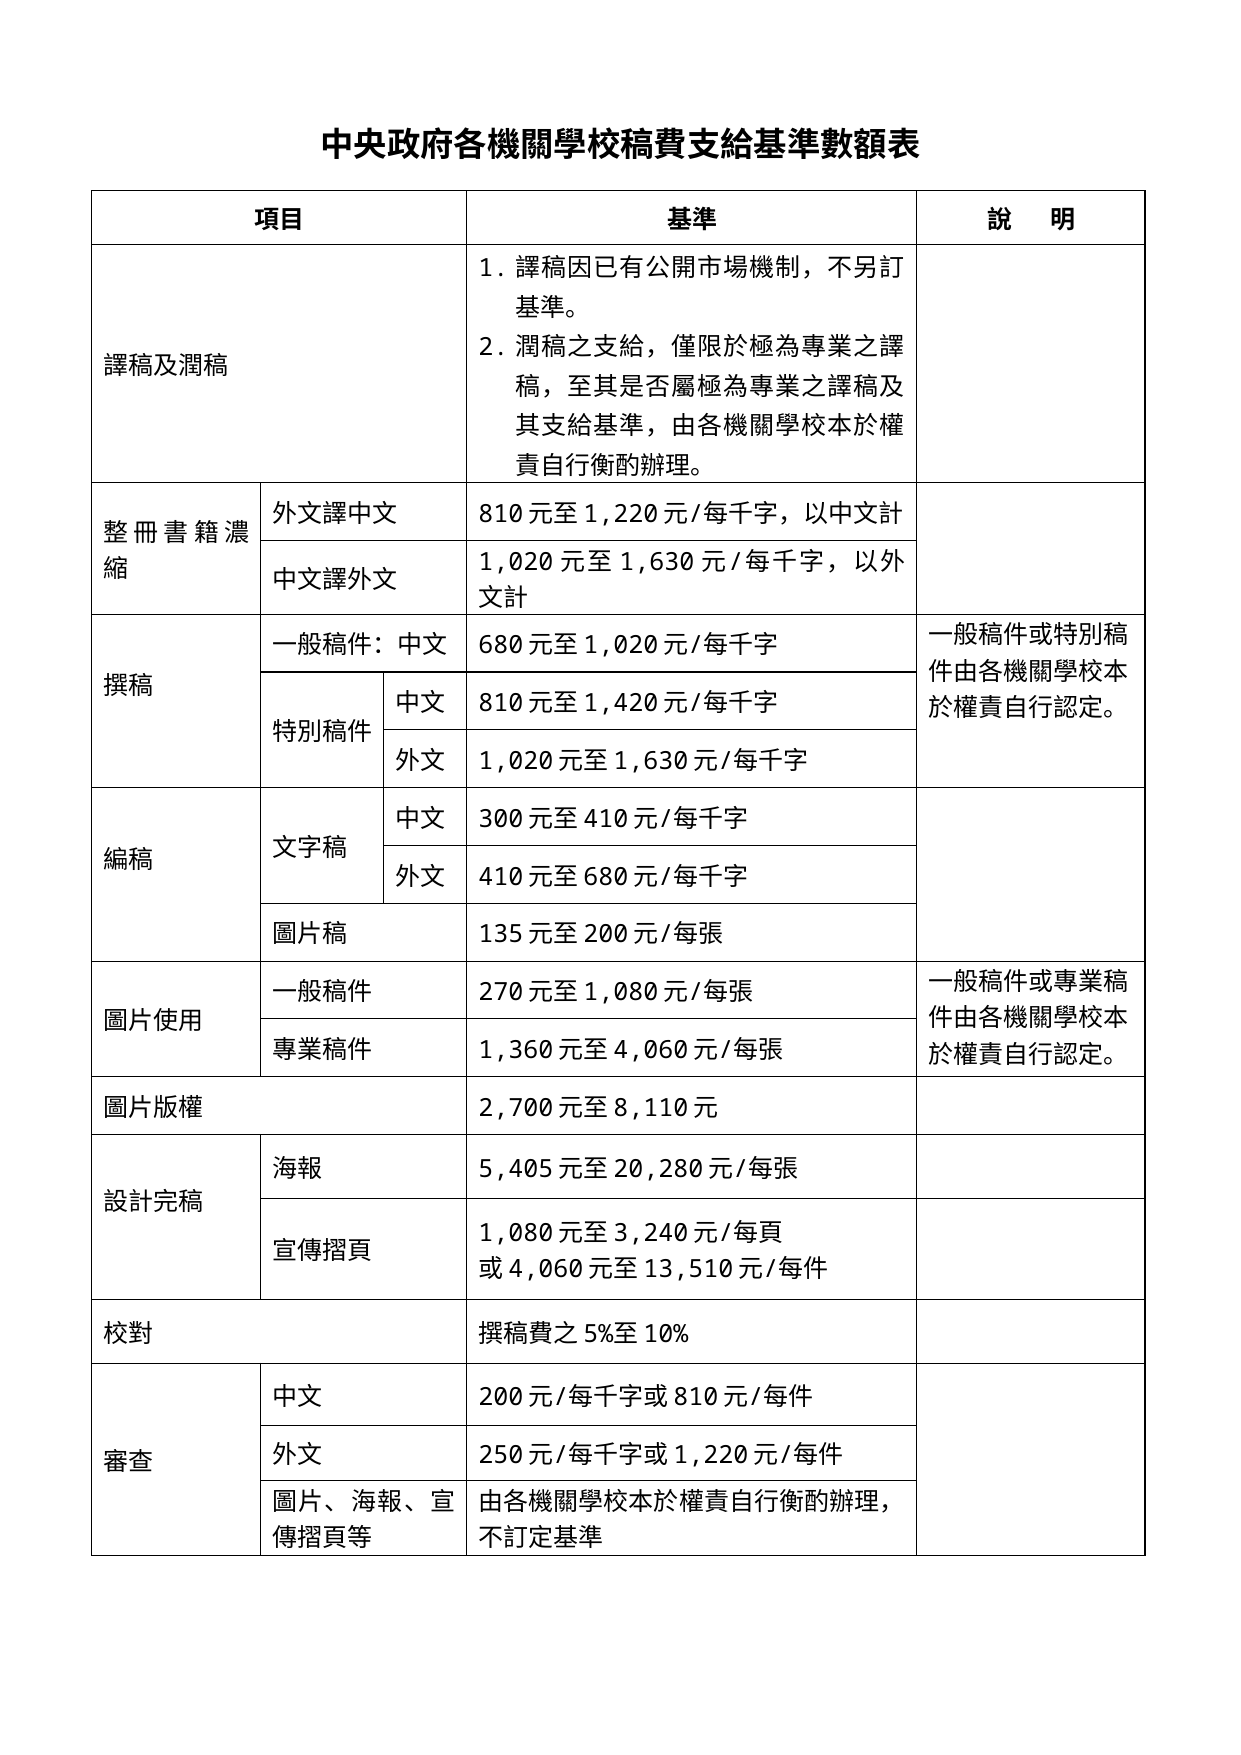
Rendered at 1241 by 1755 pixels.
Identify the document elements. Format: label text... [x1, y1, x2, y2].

table_header 基準 [467, 191, 916, 244]
table_cell 專業稿件 [261, 1019, 466, 1076]
table_cell 一般稿件 [261, 962, 466, 1018]
table_cell 譯稿因已有公開市場機制，不另訂基準。 潤稿之支給，僅限於極為專業之譯稿，至其是否屬極為專業之譯稿及其支給基準，由各機關學校本於權責自行衡酌辦理。 [467, 245, 916, 482]
table_cell 300元至410元/每千字 [467, 788, 916, 845]
table_cell 中文 [384, 788, 466, 845]
table_cell 宣傳摺頁 [261, 1199, 466, 1299]
table_cell 特別稿件 [261, 673, 383, 787]
table_cell 海報 [261, 1135, 466, 1197]
table_cell 中文 [261, 1364, 466, 1425]
table_cell 410元至680元/每千字 [467, 846, 916, 903]
table_cell 審查 [92, 1364, 260, 1555]
table_cell 2,700元至8,110元 [467, 1077, 916, 1134]
table_cell 250元/每千字或1,220元/每件 [467, 1426, 916, 1480]
table_cell 圖片版權 [92, 1077, 466, 1134]
table_cell 文字稿 [261, 788, 383, 903]
table_cell 810元至1,220元/每千字，以中文計 [467, 483, 916, 540]
table_cell [917, 1077, 1144, 1134]
table_cell [917, 1300, 1144, 1362]
table_cell 1,020元至1,630元/每千字，以外文計 [467, 541, 916, 614]
table_cell 外文譯中文 [261, 483, 466, 540]
table_cell 校對 [92, 1300, 466, 1362]
table_cell 一般稿件或特別稿件由各機關學校本於權責自行認定。 [917, 615, 1144, 787]
table_cell 810元至1,420元/每千字 [467, 673, 916, 729]
table_cell 整冊書籍濃縮 [92, 483, 260, 614]
table_cell 編稿 [92, 788, 260, 961]
table_cell 譯稿及潤稿 [92, 245, 466, 482]
table_cell 外文 [261, 1426, 466, 1480]
table_cell 圖片使用 [92, 962, 260, 1076]
table_cell 200元/每千字或810元/每件 [467, 1364, 916, 1425]
table_cell 135元至200元/每張 [467, 904, 916, 961]
table_cell 1,360元至4,060元/每張 [467, 1019, 916, 1076]
table_cell [917, 1364, 1144, 1555]
table_cell 1,020元至1,630元/每千字 [467, 730, 916, 787]
table_header 說 明 [917, 191, 1144, 244]
table_cell 外文 [384, 730, 466, 787]
table_cell 中文譯外文 [261, 541, 466, 614]
table_cell [917, 245, 1144, 482]
table_cell 由各機關學校本於權責自行衡酌辦理，不訂定基準 [467, 1481, 916, 1555]
table_cell 設計完稿 [92, 1135, 260, 1299]
table_cell [917, 1199, 1144, 1299]
table_cell 撰稿費之5%至10% [467, 1300, 916, 1362]
table_cell 圖片稿 [261, 904, 466, 961]
table_cell 一般稿件：中文 [261, 615, 466, 671]
table_cell [917, 483, 1144, 614]
table_header 項目 [92, 191, 466, 244]
table_cell 撰稿 [92, 615, 260, 787]
text 中央政府各機關學校稿費支給基準數額表 [118, 118, 1122, 166]
table_cell 一般稿件或專業稿件由各機關學校本於權責自行認定。 [917, 962, 1144, 1076]
table_cell 外文 [384, 846, 466, 903]
table_cell 5,405元至20,280元/每張 [467, 1135, 916, 1197]
table_cell 圖片、海報、宣傳摺頁等 [261, 1481, 466, 1555]
table_cell 1,080元至3,240元/每頁 或4,060元至13,510元/每件 [467, 1199, 916, 1299]
table_cell 中文 [384, 673, 466, 729]
table_cell 270元至1,080元/每張 [467, 962, 916, 1018]
table_cell 680元至1,020元/每千字 [467, 615, 916, 671]
table_cell [917, 1135, 1144, 1197]
table_cell [917, 788, 1144, 961]
